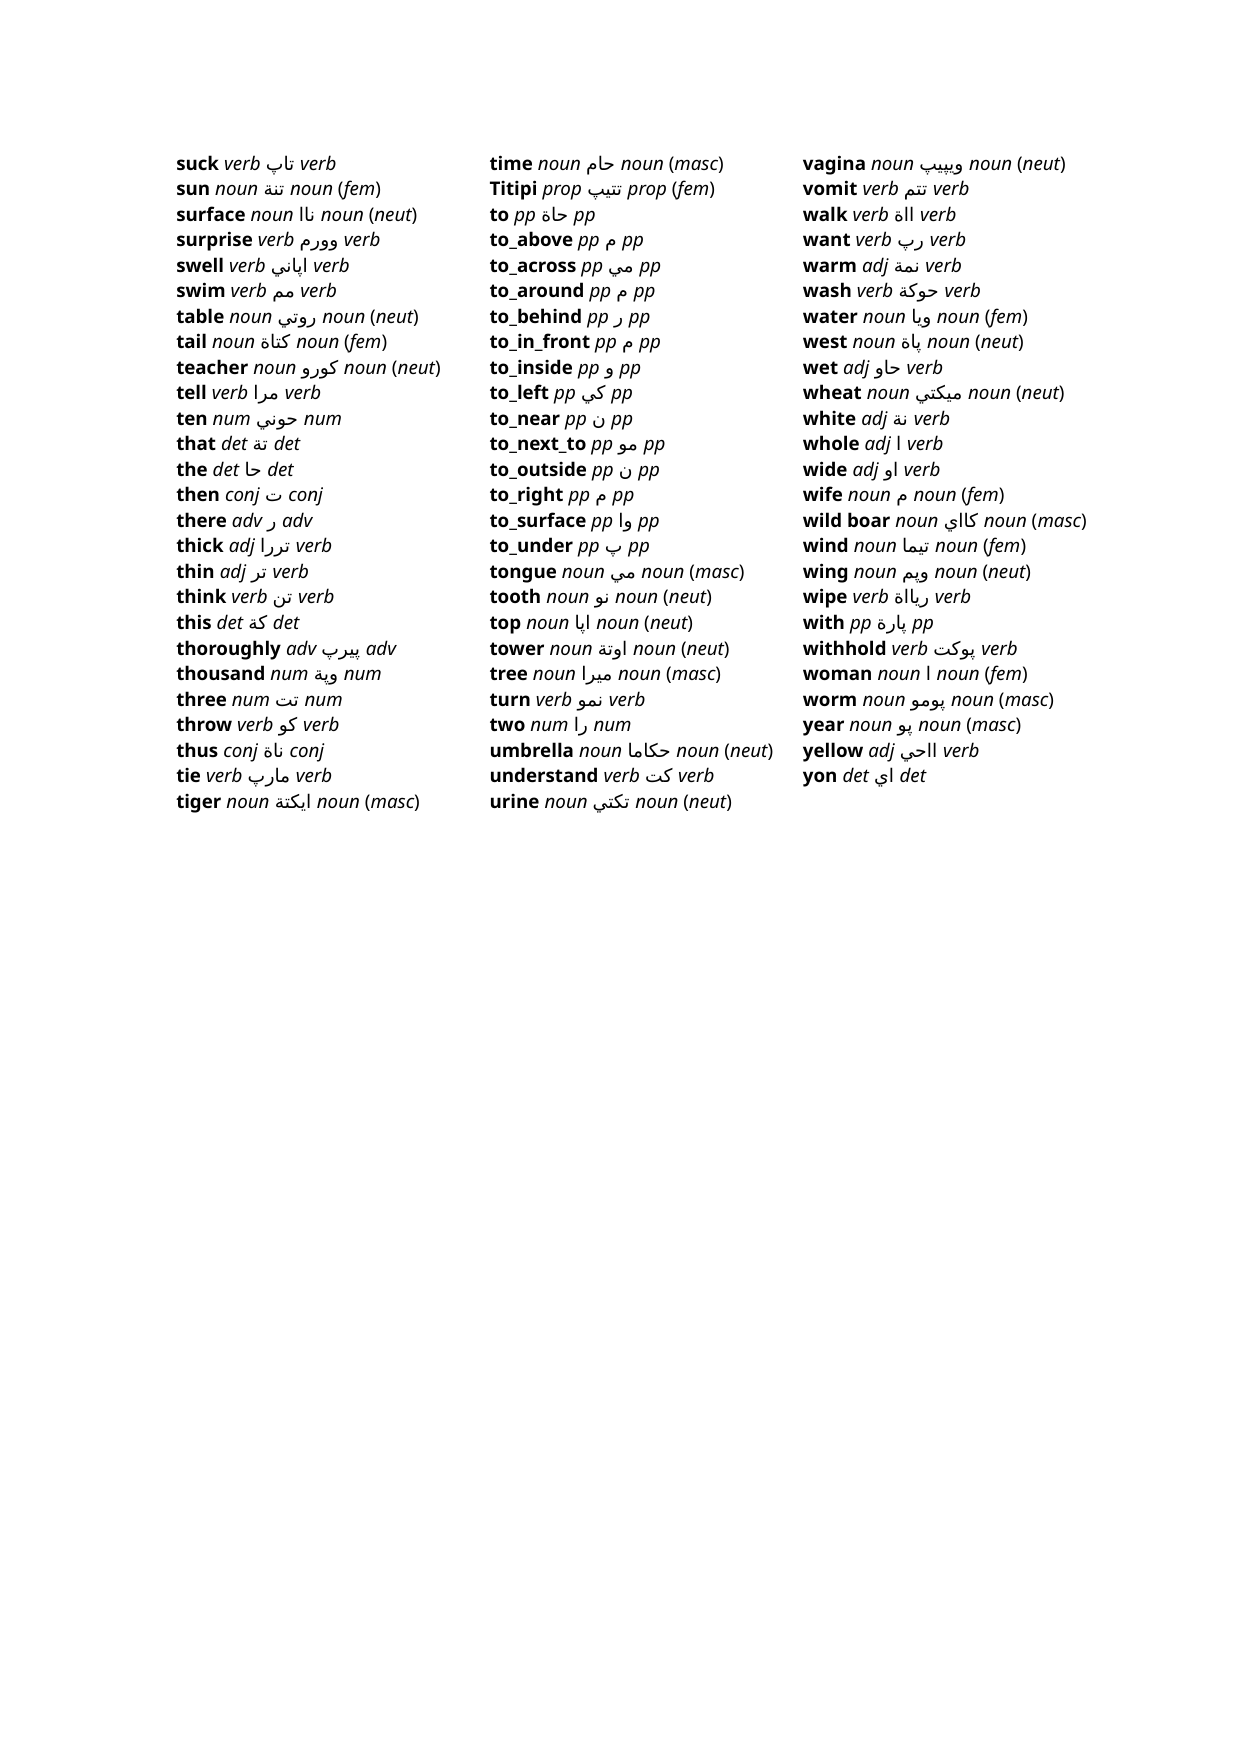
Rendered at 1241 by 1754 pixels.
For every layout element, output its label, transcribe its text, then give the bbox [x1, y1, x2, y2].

text turn verb نمو verb [489, 686, 777, 711]
text warm adj نمة verb [803, 252, 1090, 278]
text thick adj تررا verb [176, 533, 463, 558]
text to_surface pp وا pp [489, 507, 777, 533]
text thousand num وپة num [176, 660, 463, 686]
text wide adj او verb [803, 456, 1090, 482]
text wild boar noun كااي noun (masc) [803, 507, 1090, 533]
text this det كة det [176, 609, 463, 635]
text tie verb مارپ verb [176, 762, 463, 788]
text thoroughly adv پيرپ adv [176, 635, 463, 660]
text worm noun پومو noun (masc) [803, 686, 1090, 711]
text three num تت num [176, 686, 463, 711]
text vagina noun ويپيپ noun (neut) [803, 150, 1090, 176]
text yon det اي det [803, 762, 1090, 788]
text Titipi prop تتيپ prop (fem) [489, 176, 777, 201]
text west noun پاة noun (neut) [803, 329, 1090, 354]
text suck verb تاپ verb [176, 150, 463, 176]
text tower noun اوتة noun (neut) [489, 635, 777, 660]
text to_outside pp ن pp [489, 456, 777, 482]
text urine noun تكتي noun (neut) [489, 788, 777, 813]
text to_behind pp ر pp [489, 303, 777, 329]
text water noun ويا noun (fem) [803, 303, 1090, 329]
text tree noun ميرا noun (masc) [489, 660, 777, 686]
text walk verb ااة verb [803, 201, 1090, 227]
text tooth noun نو noun (neut) [489, 584, 777, 609]
text to_above pp م pp [489, 227, 777, 252]
text table noun روتي noun (neut) [176, 303, 463, 329]
text wing noun وپم noun (neut) [803, 558, 1090, 584]
text to pp حاة pp [489, 201, 777, 227]
text thin adj تر verb [176, 558, 463, 584]
text wipe verb ريااة verb [803, 584, 1090, 609]
text swell verb اپاني verb [176, 252, 463, 278]
text withhold verb پوكت verb [803, 635, 1090, 660]
text to_left pp كي pp [489, 380, 777, 405]
text white adj نة verb [803, 405, 1090, 431]
text vomit verb تتم verb [803, 176, 1090, 201]
text umbrella noun حكاما noun (neut) [489, 737, 777, 762]
text there adv ر adv [176, 507, 463, 533]
text surface noun ناا noun (neut) [176, 201, 463, 227]
text sun noun تنة noun (fem) [176, 176, 463, 201]
text surprise verb وورم verb [176, 227, 463, 252]
text tail noun كتاة noun (fem) [176, 329, 463, 354]
text ten num حوني num [176, 405, 463, 431]
text to_right pp م pp [489, 482, 777, 507]
text swim verb مم verb [176, 278, 463, 303]
text to_across pp مي pp [489, 252, 777, 278]
text to_inside pp و pp [489, 354, 777, 380]
text wind noun تيما noun (fem) [803, 533, 1090, 558]
text wash verb حوكة verb [803, 278, 1090, 303]
text tiger noun ايكتة noun (masc) [176, 788, 463, 813]
text wife noun م noun (fem) [803, 482, 1090, 507]
text think verb تن verb [176, 584, 463, 609]
text to_under pp پ pp [489, 533, 777, 558]
text to_next_to pp مو pp [489, 431, 777, 456]
text the det حا det [176, 456, 463, 482]
text year noun پو noun (masc) [803, 711, 1090, 737]
text with pp پارة pp [803, 609, 1090, 635]
text teacher noun كورو noun (neut) [176, 354, 463, 380]
text thus conj ناة conj [176, 737, 463, 762]
text woman noun ا noun (fem) [803, 660, 1090, 686]
text tell verb مرا verb [176, 380, 463, 405]
text then conj ت conj [176, 482, 463, 507]
text to_in_front pp م pp [489, 329, 777, 354]
text tongue noun مي noun (masc) [489, 558, 777, 584]
text wheat noun ميكتي noun (neut) [803, 380, 1090, 405]
text whole adj ا verb [803, 431, 1090, 456]
text top noun اپا noun (neut) [489, 609, 777, 635]
text throw verb كو verb [176, 711, 463, 737]
text time noun حام noun (masc) [489, 150, 777, 176]
text yellow adj ااحي verb [803, 737, 1090, 762]
text understand verb كت verb [489, 762, 777, 788]
text that det تة det [176, 431, 463, 456]
text wet adj حاو verb [803, 354, 1090, 380]
text to_near pp ن pp [489, 405, 777, 431]
text to_around pp م pp [489, 278, 777, 303]
text want verb رپ verb [803, 227, 1090, 252]
text two num را num [489, 711, 777, 737]
